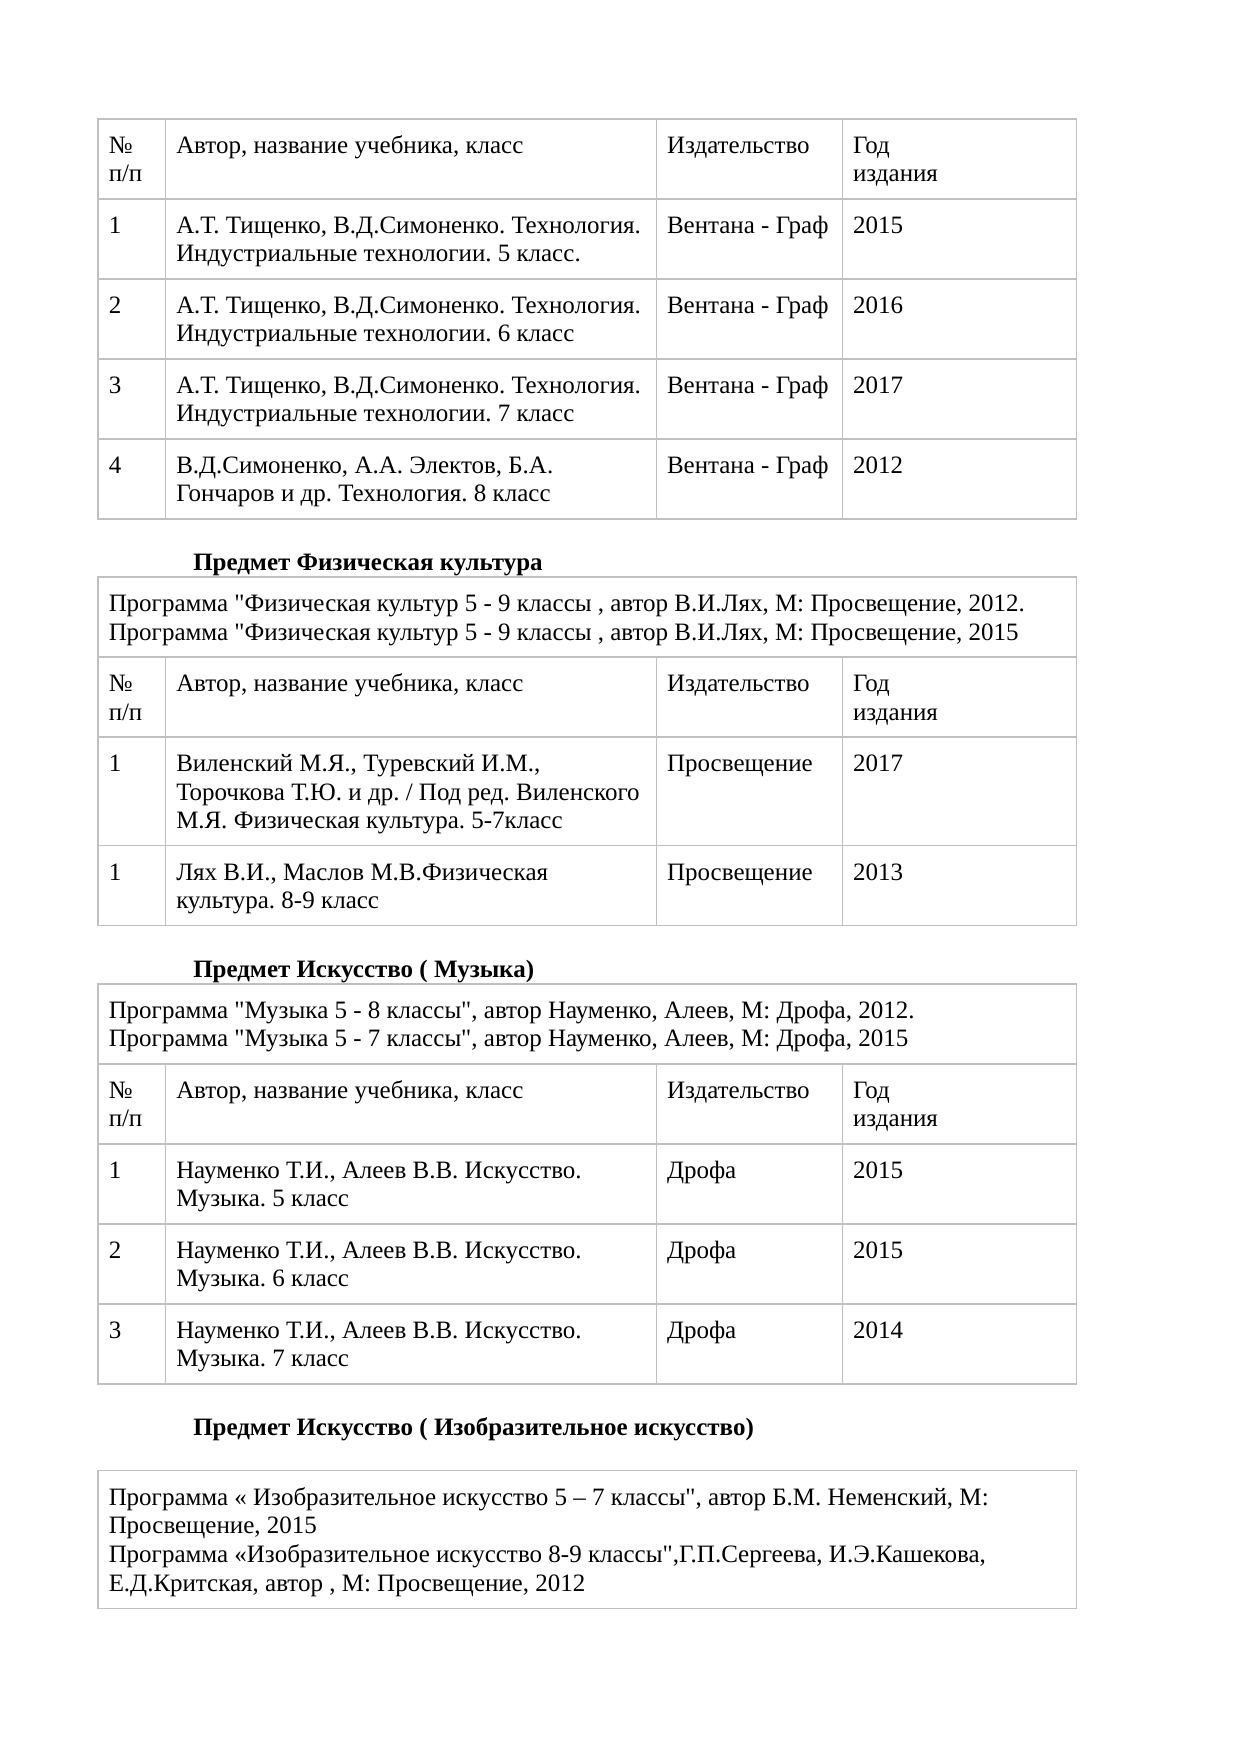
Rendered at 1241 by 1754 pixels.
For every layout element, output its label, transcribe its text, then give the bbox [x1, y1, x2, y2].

table_cell 2017 [843, 738, 1076, 845]
table_cell 2 [99, 1225, 165, 1303]
text Предмет Физическая культура [193, 547, 1122, 576]
table_cell Науменко Т.И., Алеев В.В. Искусство. Музыка. 7 класс [166, 1305, 656, 1383]
table_cell 2015 [843, 1225, 1076, 1303]
table_cell Лях В.И., Маслов М.В.Физическая культура. 8-9 класс [166, 846, 656, 925]
table_cell 3 [99, 360, 165, 438]
table_cell Вентана - Граф [657, 280, 842, 358]
text Предмет Искусство ( Изобразительное искусство) [193, 1412, 1122, 1441]
table_cell А.Т. Тищенко, В.Д.Симоненко. Технология. Индустриальные технологии. 6 класс [166, 280, 656, 358]
table_cell 2014 [843, 1305, 1076, 1383]
table_cell Издательство [657, 658, 842, 736]
table_cell Автор, название учебника, класс [166, 120, 656, 198]
table_cell Науменко Т.И., Алеев В.В. Искусство. Музыка. 6 класс [166, 1225, 656, 1303]
table_cell Просвещение [657, 738, 842, 845]
table_cell Год издания [843, 120, 1076, 198]
table_cell 2016 [843, 280, 1076, 358]
table_cell Автор, название учебника, класс [166, 1065, 656, 1143]
table_cell 1 [99, 1145, 165, 1223]
table_header Программа "Физическая культур 5 - 9 классы , автор В.И.Лях, М: Просвещение, 2012. Программа "Физическая культур 5 - 9 классы , автор В.И.Лях, М: Просвещение, 2015 [99, 578, 1076, 656]
table_cell Просвещение [657, 846, 842, 925]
table_cell Виленский М.Я., Туревский И.М., Торочкова Т.Ю. и др. / Под ред. Виленского М.Я. Физическая культура. 5-7класс [166, 738, 656, 845]
table_cell 2015 [843, 1145, 1076, 1223]
table_cell Издательство [657, 1065, 842, 1143]
table_cell 2013 [843, 846, 1076, 925]
table_header Программа "Музыка 5 - 8 классы", автор Науменко, Алеев, М: Дрофа, 2012. Программа "Музыка 5 - 7 классы", автор Науменко, Алеев, М: Дрофа, 2015 [99, 985, 1076, 1063]
table_cell Автор, название учебника, класс [166, 658, 656, 736]
table_cell № п/п [99, 658, 165, 736]
table_cell Дрофа [657, 1225, 842, 1303]
table_cell 2 [99, 280, 165, 358]
table_cell 3 [99, 1305, 165, 1383]
table_cell В.Д.Симоненко, А.А. Электов, Б.А. Гончаров и др. Технология. 8 класс [166, 440, 656, 518]
table_cell 2017 [843, 360, 1076, 438]
table_cell № п/п [99, 120, 165, 198]
table_cell Издательство [657, 120, 842, 198]
table_cell 1 [99, 738, 165, 845]
table_cell Год издания [843, 658, 1076, 736]
table_cell Науменко Т.И., Алеев В.В. Искусство. Музыка. 5 класс [166, 1145, 656, 1223]
table_cell 2015 [843, 200, 1076, 278]
table_cell Год издания [843, 1065, 1076, 1143]
table_cell № п/п [99, 1065, 165, 1143]
table_cell 4 [99, 440, 165, 518]
text Предмет Искусство ( Музыка) [193, 954, 1122, 983]
table_cell 2012 [843, 440, 1076, 518]
table_cell Дрофа [657, 1145, 842, 1223]
table_cell 1 [99, 846, 165, 925]
table_cell Вентана - Граф [657, 440, 842, 518]
table_cell Вентана - Граф [657, 360, 842, 438]
table_cell А.Т. Тищенко, В.Д.Симоненко. Технология. Индустриальные технологии. 7 класс [166, 360, 656, 438]
table_cell 1 [99, 200, 165, 278]
table_cell Дрофа [657, 1305, 842, 1383]
table_header Программа « Изобразительное искусство 5 – 7 классы", автор Б.М. Неменский, М: Просвещение, 2015 Программа «Изобразительное искусство 8-9 классы",Г.П.Сергеева, И.Э.Кашекова, Е.Д.Критская, автор , М: Просвещение, 2012 [99, 1471, 1076, 1607]
table_cell Вентана - Граф [657, 200, 842, 278]
table_cell А.Т. Тищенко, В.Д.Симоненко. Технология. Индустриальные технологии. 5 класс. [166, 200, 656, 278]
